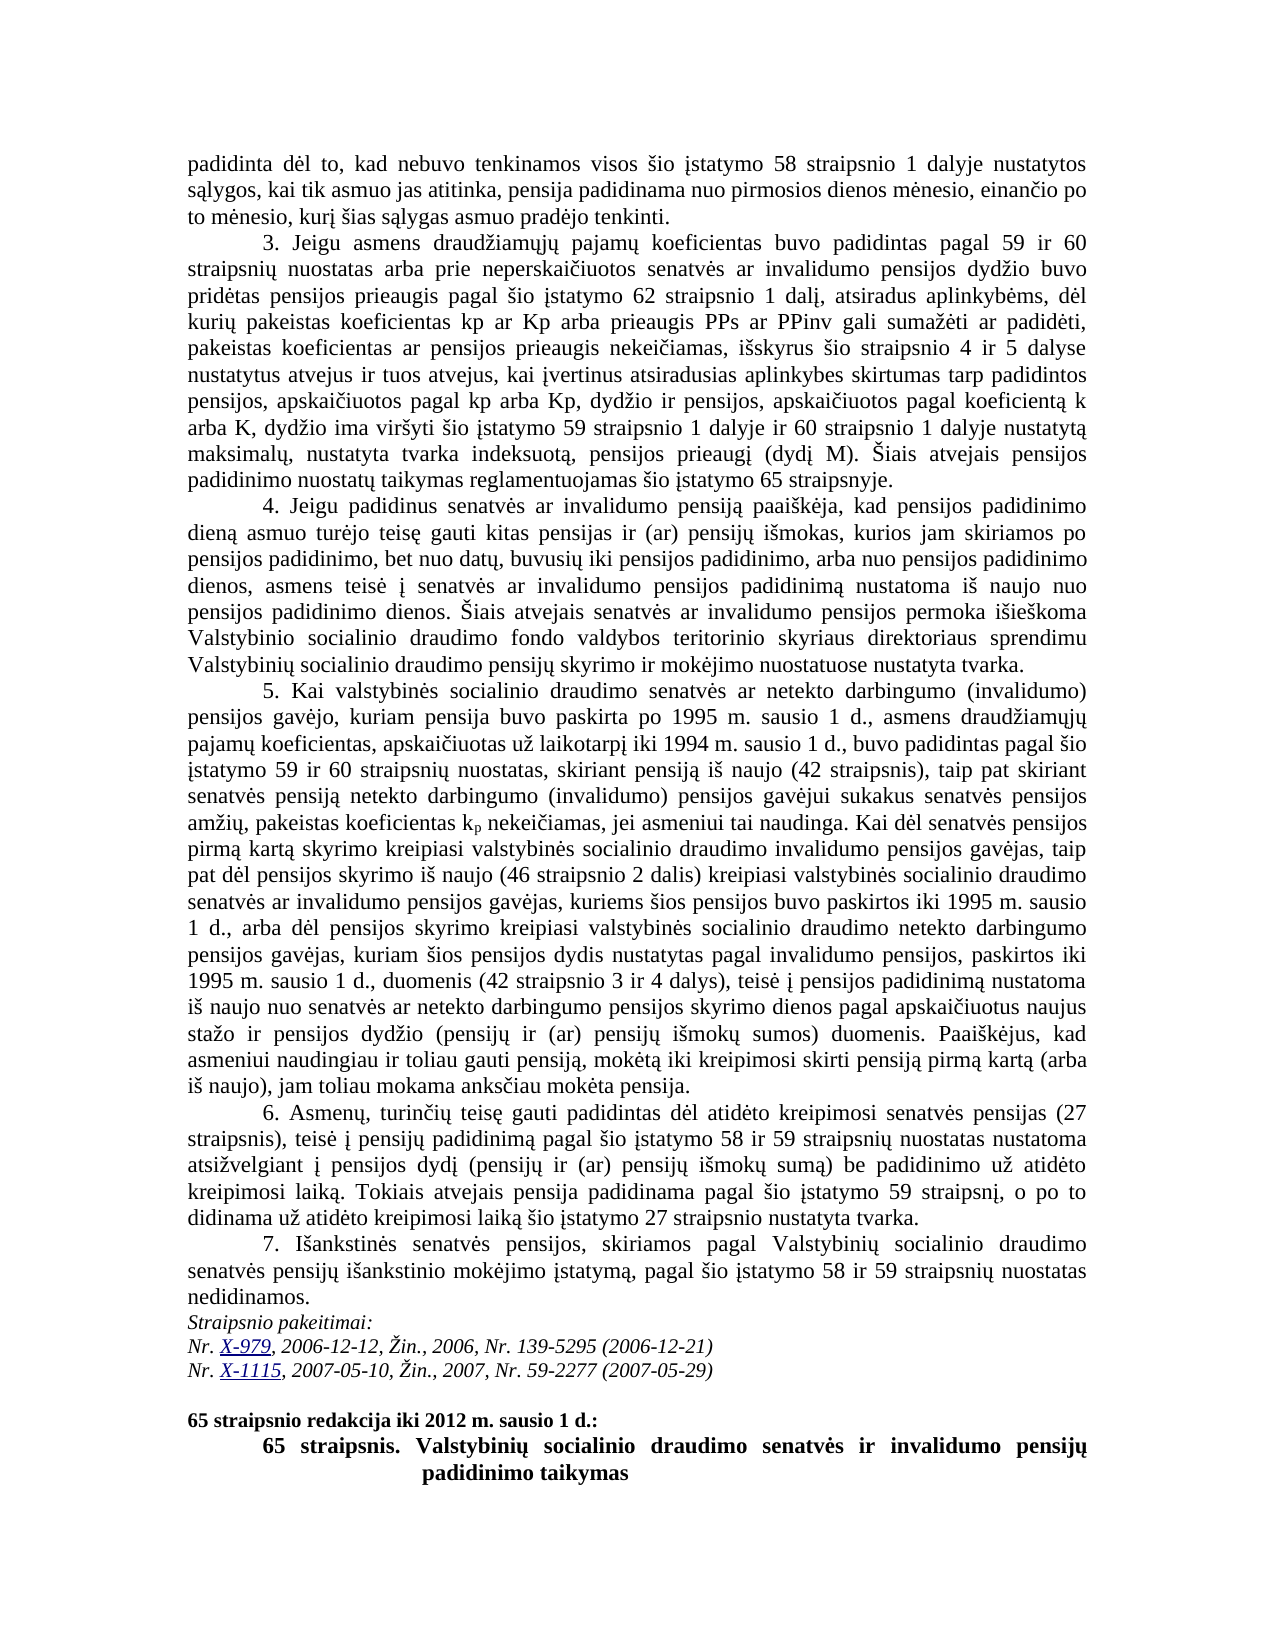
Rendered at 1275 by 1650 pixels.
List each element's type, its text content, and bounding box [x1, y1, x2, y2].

text 6. Asmenų, turinčių teisę gauti padidintas dėl atidėto kreipimosi senatvės pensijas (27 straipsnis), teisė į pensijų padidinimą pagal šio įstatymo 58 ir 59 straipsnių nuostatas nustatoma atsižvelgiant į pensijos dydį (pensijų ir (ar) pensijų išmokų sumą) be padidinimo už atidėto kreipimosi laiką. Tokiais atvejais pensija padidinama pagal šio įstatymo 59 straipsnį, o po to didinama už atidėto kreipimosi laiką šio įstatymo 27 straipsnio nustatyta tvarka. [187, 1099, 1088, 1231]
text Nr. X-1115, 2007-05-10, Žin., 2007, Nr. 59-2277 (2007-05-29) [187, 1358, 1088, 1382]
text 5. Kai valstybinės socialinio draudimo senatvės ar netekto darbingumo (invalidumo) pensijos gavėjo, kuriam pensija buvo paskirta po 1995 m. sausio 1 d., asmens draudžiamųjų pajamų koeficientas, apskaičiuotas už laikotarpį iki 1994 m. sausio 1 d., buvo padidintas pagal šio įstatymo 59 ir 60 straipsnių nuostatas, skiriant pensiją iš naujo (42 straipsnis), taip pat skiriant senatvės pensiją netekto darbingumo (invalidumo) pensijos gavėjui sukakus senatvės pensijos amžių, pakeistas koeficientas kp nekeičiamas, jei asmeniui tai naudinga. Kai dėl senatvės pensijos pirmą kartą skyrimo kreipiasi valstybinės socialinio draudimo invalidumo pensijos gavėjas, taip pat dėl pensijos skyrimo iš naujo (46 straipsnio 2 dalis) kreipiasi valstybinės socialinio draudimo senatvės ar invalidumo pensijos gavėjas, kuriems šios pensijos buvo paskirtos iki 1995 m. sausio 1 d., arba dėl pensijos skyrimo kreipiasi valstybinės socialinio draudimo netekto darbingumo pensijos gavėjas, kuriam šios pensijos dydis nustatytas pagal invalidumo pensijos, paskirtos iki 1995 m. sausio 1 d., duomenis (42 straipsnio 3 ir 4 dalys), teisė į pensijos padidinimą nustatoma iš naujo nuo senatvės ar netekto darbingumo pensijos skyrimo dienos pagal apskaičiuotus naujus stažo ir pensijos dydžio (pensijų ir (ar) pensijų išmokų sumos) duomenis. Paaiškėjus, kad asmeniui naudingiau ir toliau gauti pensiją, mokėtą iki kreipimosi skirti pensiją pirmą kartą (arba iš naujo), jam toliau mokama anksčiau mokėta pensija. [187, 677, 1088, 1099]
text padidinta dėl to, kad nebuvo tenkinamos visos šio įstatymo 58 straipsnio 1 dalyje nustatytos sąlygos, kai tik asmuo jas atitinka, pensija padidinama nuo pirmosios dienos mėnesio, einančio po to mėnesio, kurį šias sąlygas asmuo pradėjo tenkinti. [187, 150, 1088, 229]
text 65 straipsnis. Valstybinių socialinio draudimo senatvės ir invalidumo pensijų padidinimo taikymas [262, 1432, 1088, 1485]
text Straipsnio pakeitimai: [187, 1309, 1088, 1334]
text 4. Jeigu padidinus senatvės ar invalidumo pensiją paaiškėja, kad pensijos padidinimo dieną asmuo turėjo teisę gauti kitas pensijas ir (ar) pensijų išmokas, kurios jam skiriamos po pensijos padidinimo, bet nuo datų, buvusių iki pensijos padidinimo, arba nuo pensijos padidinimo dienos, asmens teisė į senatvės ar invalidumo pensijos padidinimą nustatoma iš naujo nuo pensijos padidinimo dienos. Šiais atvejais senatvės ar invalidumo pensijos permoka išieškoma Valstybinio socialinio draudimo fondo valdybos teritorinio skyriaus direktoriaus sprendimu Valstybinių socialinio draudimo pensijų skyrimo ir mokėjimo nuostatuose nustatyta tvarka. [187, 493, 1088, 677]
text 65 straipsnio redakcija iki 2012 m. sausio 1 d.: [187, 1408, 1088, 1432]
text 3. Jeigu asmens draudžiamųjų pajamų koeficientas buvo padidintas pagal 59 ir 60 straipsnių nuostatas arba prie neperskaičiuotos senatvės ar invalidumo pensijos dydžio buvo pridėtas pensijos prieaugis pagal šio įstatymo 62 straipsnio 1 dalį, atsiradus aplinkybėms, dėl kurių pakeistas koeficientas kp ar Kp arba prieaugis PPs ar PPinv gali sumažėti ar padidėti, pakeistas koeficientas ar pensijos prieaugis nekeičiamas, išskyrus šio straipsnio 4 ir 5 dalyse nustatytus atvejus ir tuos atvejus, kai įvertinus atsiradusias aplinkybes skirtumas tarp padidintos pensijos, apskaičiuotos pagal kp arba Kp, dydžio ir pensijos, apskaičiuotos pagal koeficientą k arba K, dydžio ima viršyti šio įstatymo 59 straipsnio 1 dalyje ir 60 straipsnio 1 dalyje nustatytą maksimalų, nustatyta tvarka indeksuotą, pensijos prieaugį (dydį M). Šiais atvejais pensijos padidinimo nuostatų taikymas reglamentuojamas šio įstatymo 65 straipsnyje. [187, 229, 1088, 493]
text 7. Išankstinės senatvės pensijos, skiriamos pagal Valstybinių socialinio draudimo senatvės pensijų išankstinio mokėjimo įstatymą, pagal šio įstatymo 58 ir 59 straipsnių nuostatas nedidinamos. [187, 1231, 1088, 1309]
text Nr. X-979, 2006-12-12, Žin., 2006, Nr. 139-5295 (2006-12-21) [187, 1334, 1088, 1358]
